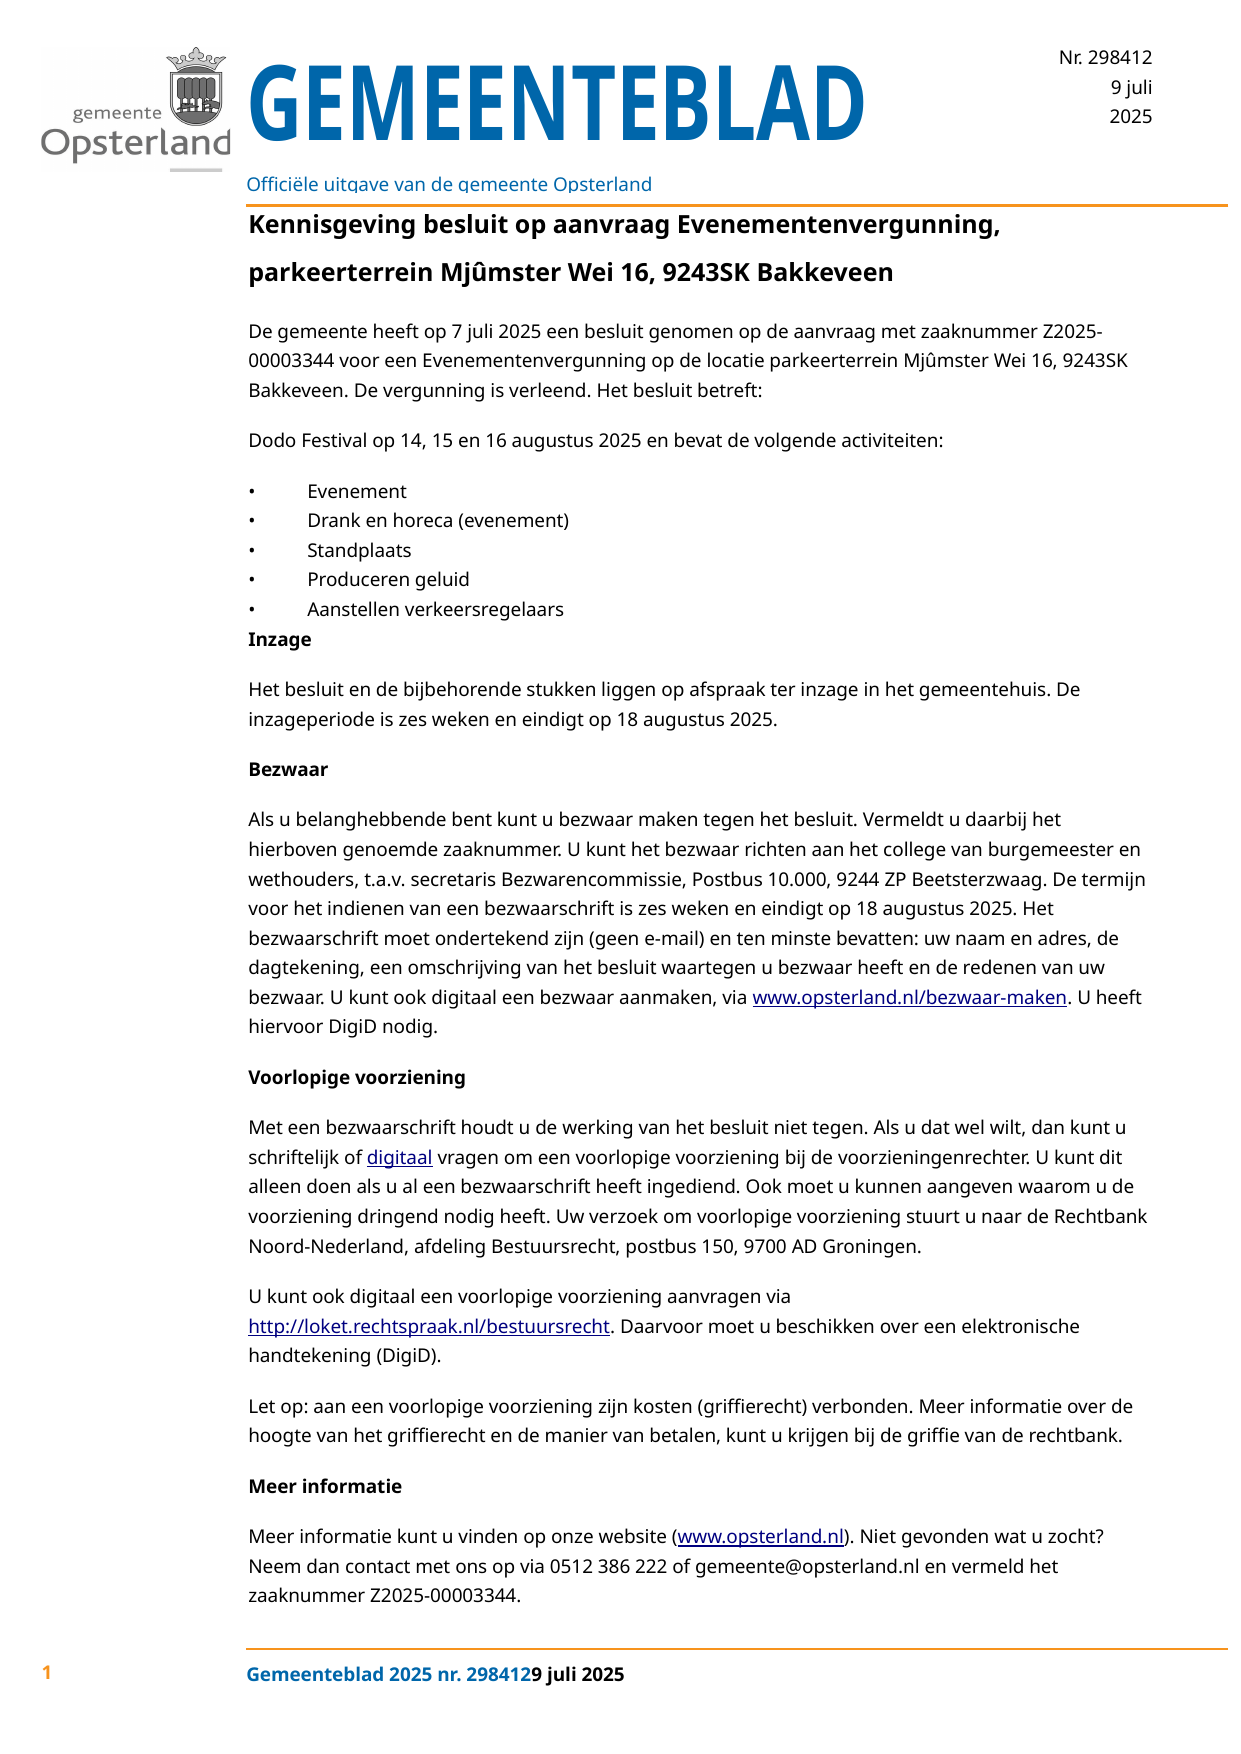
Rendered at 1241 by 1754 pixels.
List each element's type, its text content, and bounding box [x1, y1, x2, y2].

text Voorlopige voorziening [248, 1064, 1152, 1090]
text Let op: aan een voorlopige voorziening zijn kosten (griffierecht) verbonden. Meer informatie over de hoogte van het griffierecht en de manier van betalen, kunt u krijgen bij de griffie van de rechtbank. [248, 1393, 1152, 1448]
text De gemeente heeft op 7 juli 2025 een besluit genomen op de aanvraag met zaaknummer Z2025-00003344 voor een Evenementenvergunning op de locatie parkeerterrein Mjûmster Wei 16, 9243SK Bakkeveen. De vergunning is verleend. Het besluit betreft: [248, 318, 1152, 403]
text Dodo Festival op 14, 15 en 16 augustus 2025 en bevat de volgende activiteiten: [248, 427, 1152, 453]
text U kunt ook digitaal een voorlopige voorziening aanvragen via http://loket.rechtspraak.nl/bestuursrecht. Daarvoor moet u beschikken over een elektronische handtekening (DigiD). [248, 1283, 1152, 1368]
list Aanstellen verkeersregelaars [248, 596, 1152, 622]
picture [41, 47, 231, 172]
text Met een bezwaarschrift houdt u de werking van het besluit niet tegen. Als u dat wel wilt, dan kunt u schriftelijk of digitaal vragen om een voorlopige voorziening bij de voorzieningenrechter. U kunt dit alleen doen als u al een bezwaarschrift heeft ingediend. Ook moet u kunnen aangeven waarom u de voorziening dringend nodig heeft. Uw verzoek om voorlopige voorziening stuurt u naar de Rechtbank Noord-Nederland, afdeling Bestuursrecht, postbus 150, 9700 AD Groningen. [248, 1114, 1152, 1259]
text Kennisgeving besluit op aanvraag Evenementenvergunning, parkeerterrein Mjûmster Wei 16, 9243SK Bakkeveen [248, 207, 1152, 288]
text Inzage [248, 626, 1152, 652]
text Meer informatie kunt u vinden op onze website (www.opsterland.nl). Niet gevonden wat u zocht? Neem dan contact met ons op via 0512 386 222 of gemeente@opsterland.nl en vermeld het zaaknummer Z2025-00003344. [248, 1523, 1152, 1608]
list Produceren geluid [248, 567, 1152, 592]
text Het besluit en de bijbehorende stukken liggen op afspraak ter inzage in het gemeentehuis. De inzageperiode is zes weken en eindigt op 18 augustus 2025. [248, 676, 1152, 732]
list Drank en horeca (evenement) [248, 507, 1152, 533]
list Evenement [248, 478, 1152, 504]
text Als u belanghebbende bent kunt u bezwaar maken tegen het besluit. Vermeldt u daarbij het hierboven genoemde zaaknummer. U kunt het bezwaar richten aan het college van burgemeester en wethouders, t.a.v. secretaris Bezwarencommissie, Postbus 10.000, 9244 ZP Beetsterzwaag. De termijn voor het indienen van een bezwaarschrift is zes weken en eindigt op 18 augustus 2025. Het bezwaarschrift moet ondertekend zijn (geen e-mail) en ten minste bevatten: uw naam en adres, de dagtekening, een omschrijving van het besluit waartegen u bezwaar heeft en de redenen van uw bezwaar. U kunt ook digitaal een bezwaar aanmaken, via www.opsterland.nl/bezwaar-maken. U heeft hiervoor DigiD nodig. [248, 807, 1152, 1039]
text Bezwaar [248, 756, 1152, 782]
list Standplaats [248, 537, 1152, 563]
text Meer informatie [248, 1473, 1152, 1499]
